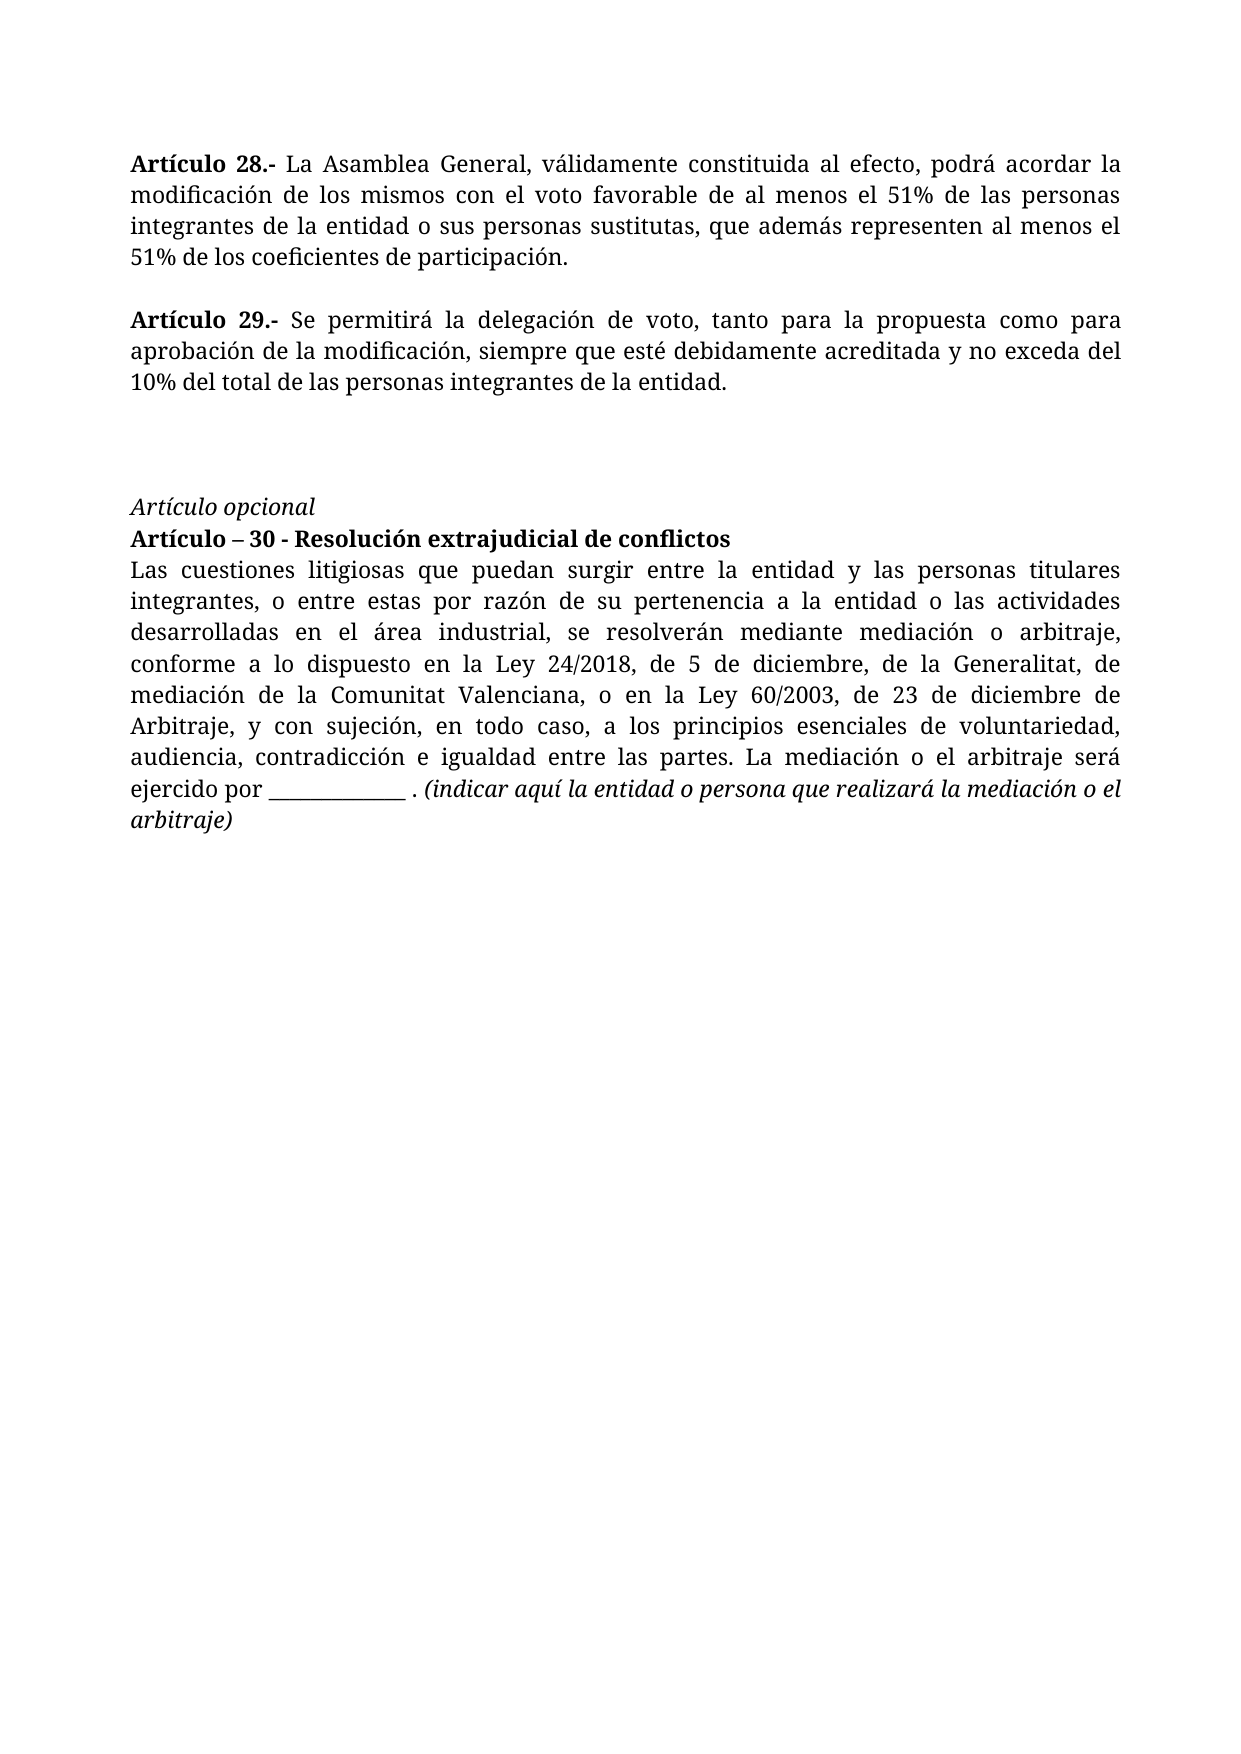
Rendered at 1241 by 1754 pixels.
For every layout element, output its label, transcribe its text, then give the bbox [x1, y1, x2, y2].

text Artículo – 30 - Resolución extrajudicial de conflictos [130, 523, 1122, 554]
list Artículo opcional [130, 491, 1122, 523]
text Las cuestiones litigiosas que puedan surgir entre la entidad y las personas titulares integrantes, o entre estas por razón de su pertenencia a la entidad o las actividades desarrolladas en el área industrial, se resolverán mediante mediación o arbitraje, conforme a lo dispuesto en la Ley 24/2018, de 5 de diciembre, de la Generalitat, de mediación de la Comunitat Valenciana, o en la Ley 60/2003, de 23 de diciembre de Arbitraje, y con sujeción, en todo caso, a los principios esenciales de voluntariedad, audiencia, contradicción e igualdad entre las partes. La mediación o el arbitraje será ejercido por _____________ . (indicar aquí la entidad o persona que realizará la mediación o el arbitraje) [130, 554, 1122, 835]
text Artículo 28.- La Asamblea General, válidamente constituida al efecto, podrá acordar la modificación de los mismos con el voto favorable de al menos el 51% de las personas integrantes de la entidad o sus personas sustitutas, que además representen al menos el 51% de los coeficientes de participación. [130, 148, 1122, 273]
text Artículo 29.- Se permitirá la delegación de voto, tanto para la propuesta como para aprobación de la modificación, siempre que esté debidamente acreditada y no exceda del 10% del total de las personas integrantes de la entidad. [130, 304, 1122, 398]
